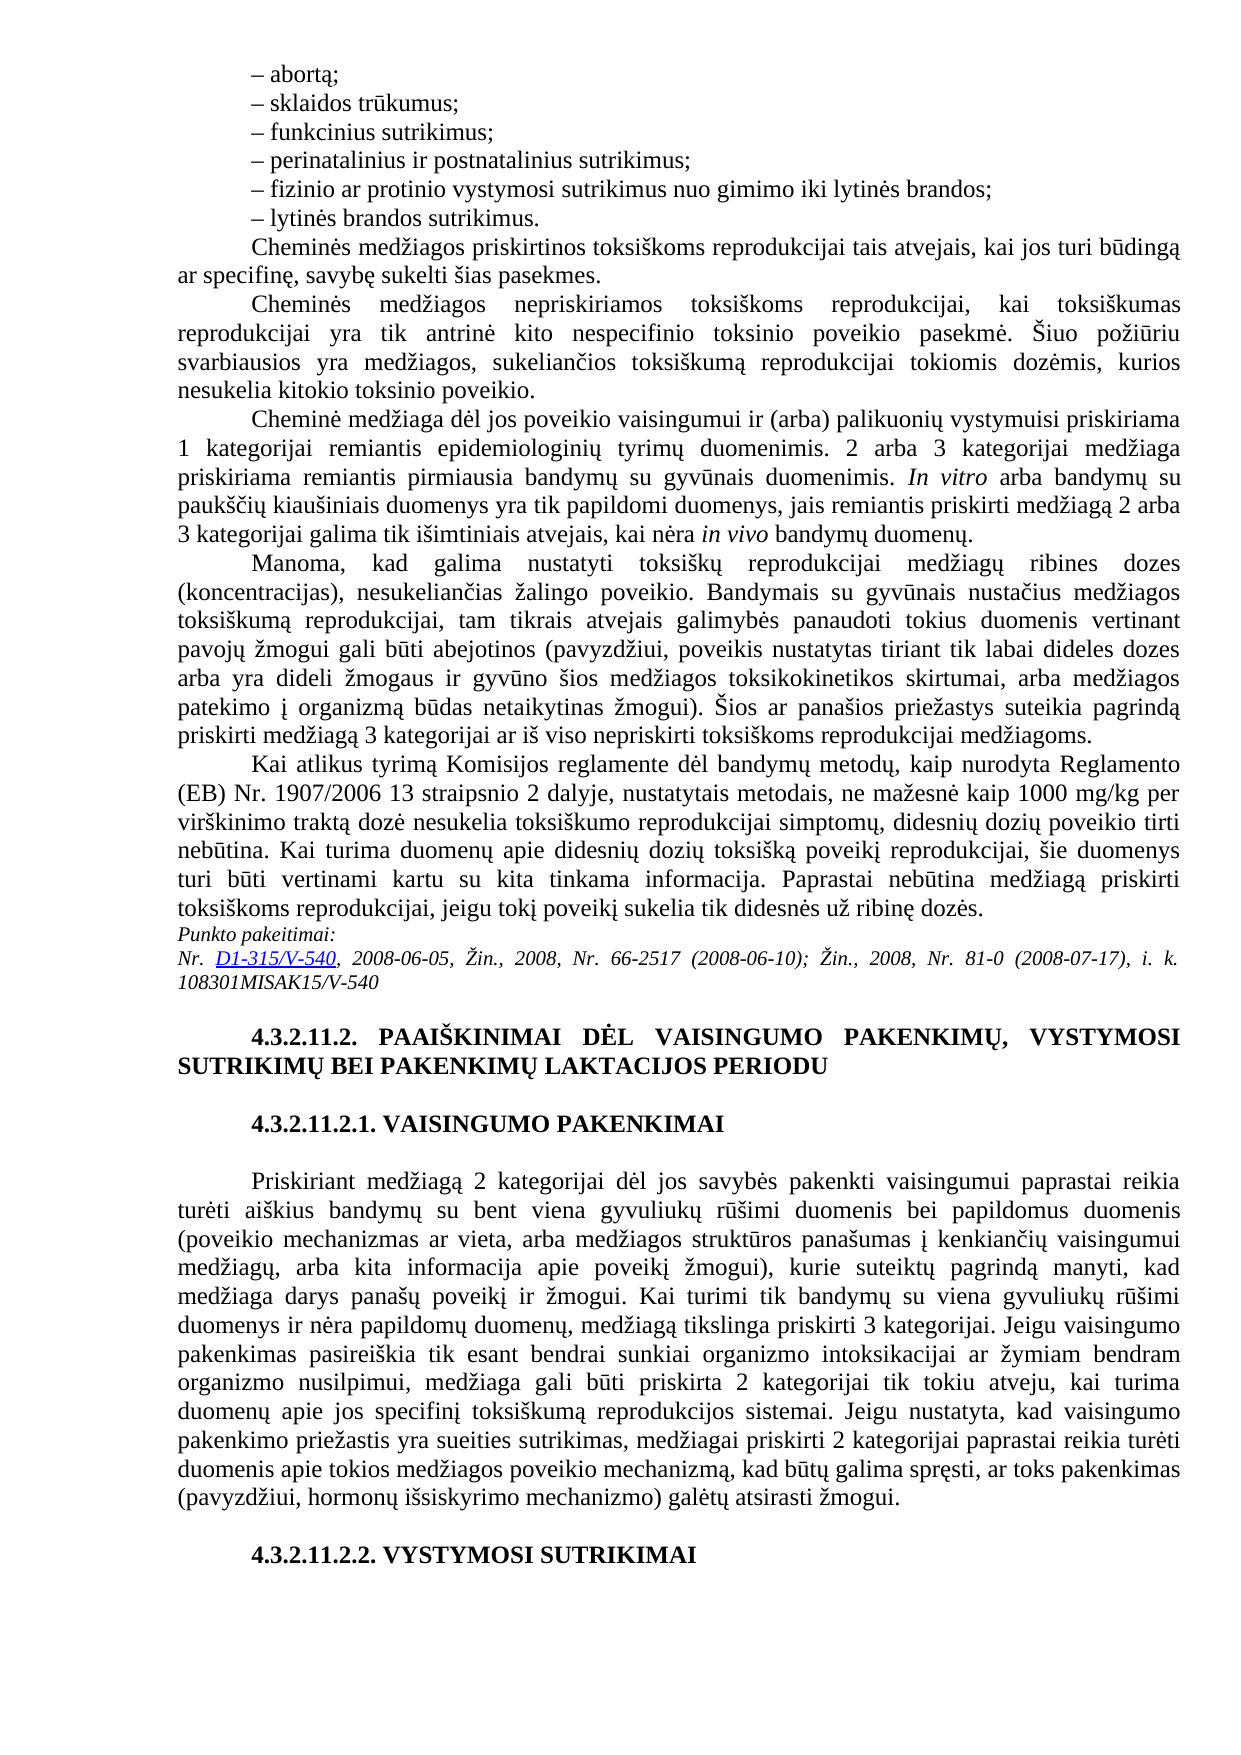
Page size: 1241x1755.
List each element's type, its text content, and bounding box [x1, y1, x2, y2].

text – funkcinius sutrikimus; [177, 117, 1181, 145]
text Kai atlikus tyrimą Komisijos reglamente dėl bandymų metodų, kaip nurodyta Reglamento (EB) Nr. 1907/2006 13 straipsnio 2 dalyje, nustatytais metodais, ne mažesnė kaip 1000 mg/kg per virškinimo traktą dozė nesukelia toksiškumo reprodukcijai simptomų, didesnių dozių poveikio tirti nebūtina. Kai turima duomenų apie didesnių dozių toksišką poveikį reprodukcijai, šie duomenys turi būti vertinami kartu su kita tinkama informacija. Paprastai nebūtina medžiagą priskirti toksiškoms reprodukcijai, jeigu tokį poveikį sukelia tik didesnės už ribinę dozės. [177, 749, 1181, 922]
text – perinatalinius ir postnatalinius sutrikimus; [177, 145, 1181, 174]
text – lytinės brandos sutrikimus. [177, 203, 1181, 232]
text Cheminės medžiagos nepriskiriamos toksiškoms reprodukcijai, kai toksiškumas reprodukcijai yra tik antrinė kito nespecifinio toksinio poveikio pasekmė. Šiuo požiūriu svarbiausios yra medžiagos, sukeliančios toksiškumą reprodukcijai tokiomis dozėmis, kurios nesukelia kitokio toksinio poveikio. [177, 289, 1181, 404]
text 4.3.2.11.2. PAAIŠKINIMAI DĖL VAISINGUMO PAKENKIMŲ, VYSTYMOSI SUTRIKIMŲ BEI PAKENKIMŲ LAKTACIJOS PERIODU [177, 1022, 1181, 1080]
text Punkto pakeitimai: [177, 922, 1181, 946]
text Cheminės medžiagos priskirtinos toksiškoms reprodukcijai tais atvejais, kai jos turi būdingą ar specifinę, savybę sukelti šias pasekmes. [177, 232, 1181, 289]
text Manoma, kad galima nustatyti toksiškų reprodukcijai medžiagų ribines dozes (koncentracijas), nesukeliančias žalingo poveikio. Bandymais su gyvūnais nustačius medžiagos toksiškumą reprodukcijai, tam tikrais atvejais galimybės panaudoti tokius duomenis vertinant pavojų žmogui gali būti abejotinos (pavyzdžiui, poveikis nustatytas tiriant tik labai dideles dozes arba yra dideli žmogaus ir gyvūno šios medžiagos toksikokinetikos skirtumai, arba medžiagos patekimo į organizmą būdas netaikytinas žmogui). Šios ar panašios priežastys suteikia pagrindą priskirti medžiagą 3 kategorijai ar iš viso nepriskirti toksiškoms reprodukcijai medžiagoms. [177, 548, 1181, 749]
text 4.3.2.11.2.1. VAISINGUMO PAKENKIMAI [177, 1109, 1181, 1137]
text 4.3.2.11.2.2. VYSTYMOSI SUTRIKIMAI [177, 1540, 1181, 1569]
text Priskiriant medžiagą 2 kategorijai dėl jos savybės pakenkti vaisingumui paprastai reikia turėti aiškius bandymų su bent viena gyvuliukų rūšimi duomenis bei papildomus duomenis (poveikio mechanizmas ar vieta, arba medžiagos struktūros panašumas į kenkiančių vaisingumui medžiagų, arba kita informacija apie poveikį žmogui), kurie suteiktų pagrindą manyti, kad medžiaga darys panašų poveikį ir žmogui. Kai turimi tik bandymų su viena gyvuliukų rūšimi duomenys ir nėra papildomų duomenų, medžiagą tikslinga priskirti 3 kategorijai. Jeigu vaisingumo pakenkimas pasireiškia tik esant bendrai sunkiai organizmo intoksikacijai ar žymiam bendram organizmo nusilpimui, medžiaga gali būti priskirta 2 kategorijai tik tokiu atveju, kai turima duomenų apie jos specifinį toksiškumą reprodukcijos sistemai. Jeigu nustatyta, kad vaisingumo pakenkimo priežastis yra sueities sutrikimas, medžiagai priskirti 2 kategorijai paprastai reikia turėti duomenis apie tokios medžiagos poveikio mechanizmą, kad būtų galima spręsti, ar toks pakenkimas (pavyzdžiui, hormonų išsiskyrimo mechanizmo) galėtų atsirasti žmogui. [177, 1166, 1181, 1511]
text Cheminė medžiaga dėl jos poveikio vaisingumui ir (arba) palikuonių vystymuisi priskiriama 1 kategorijai remiantis epidemiologinių tyrimų duomenimis. 2 arba 3 kategorijai medžiaga priskiriama remiantis pirmiausia bandymų su gyvūnais duomenimis. In vitro arba bandymų su paukščių kiaušiniais duomenys yra tik papildomi duomenys, jais remiantis priskirti medžiagą 2 arba 3 kategorijai galima tik išimtiniais atvejais, kai nėra in vivo bandymų duomenų. [177, 404, 1181, 548]
text – fizinio ar protinio vystymosi sutrikimus nuo gimimo iki lytinės brandos; [177, 174, 1181, 203]
text Nr. D1-315/V-540, 2008-06-05, Žin., 2008, Nr. 66-2517 (2008-06-10); Žin., 2008, Nr. 81-0 (2008-07-17), i. k. 108301MISAK15/V-540 [177, 946, 1181, 994]
text – abortą; [177, 59, 1181, 88]
text – sklaidos trūkumus; [177, 88, 1181, 117]
